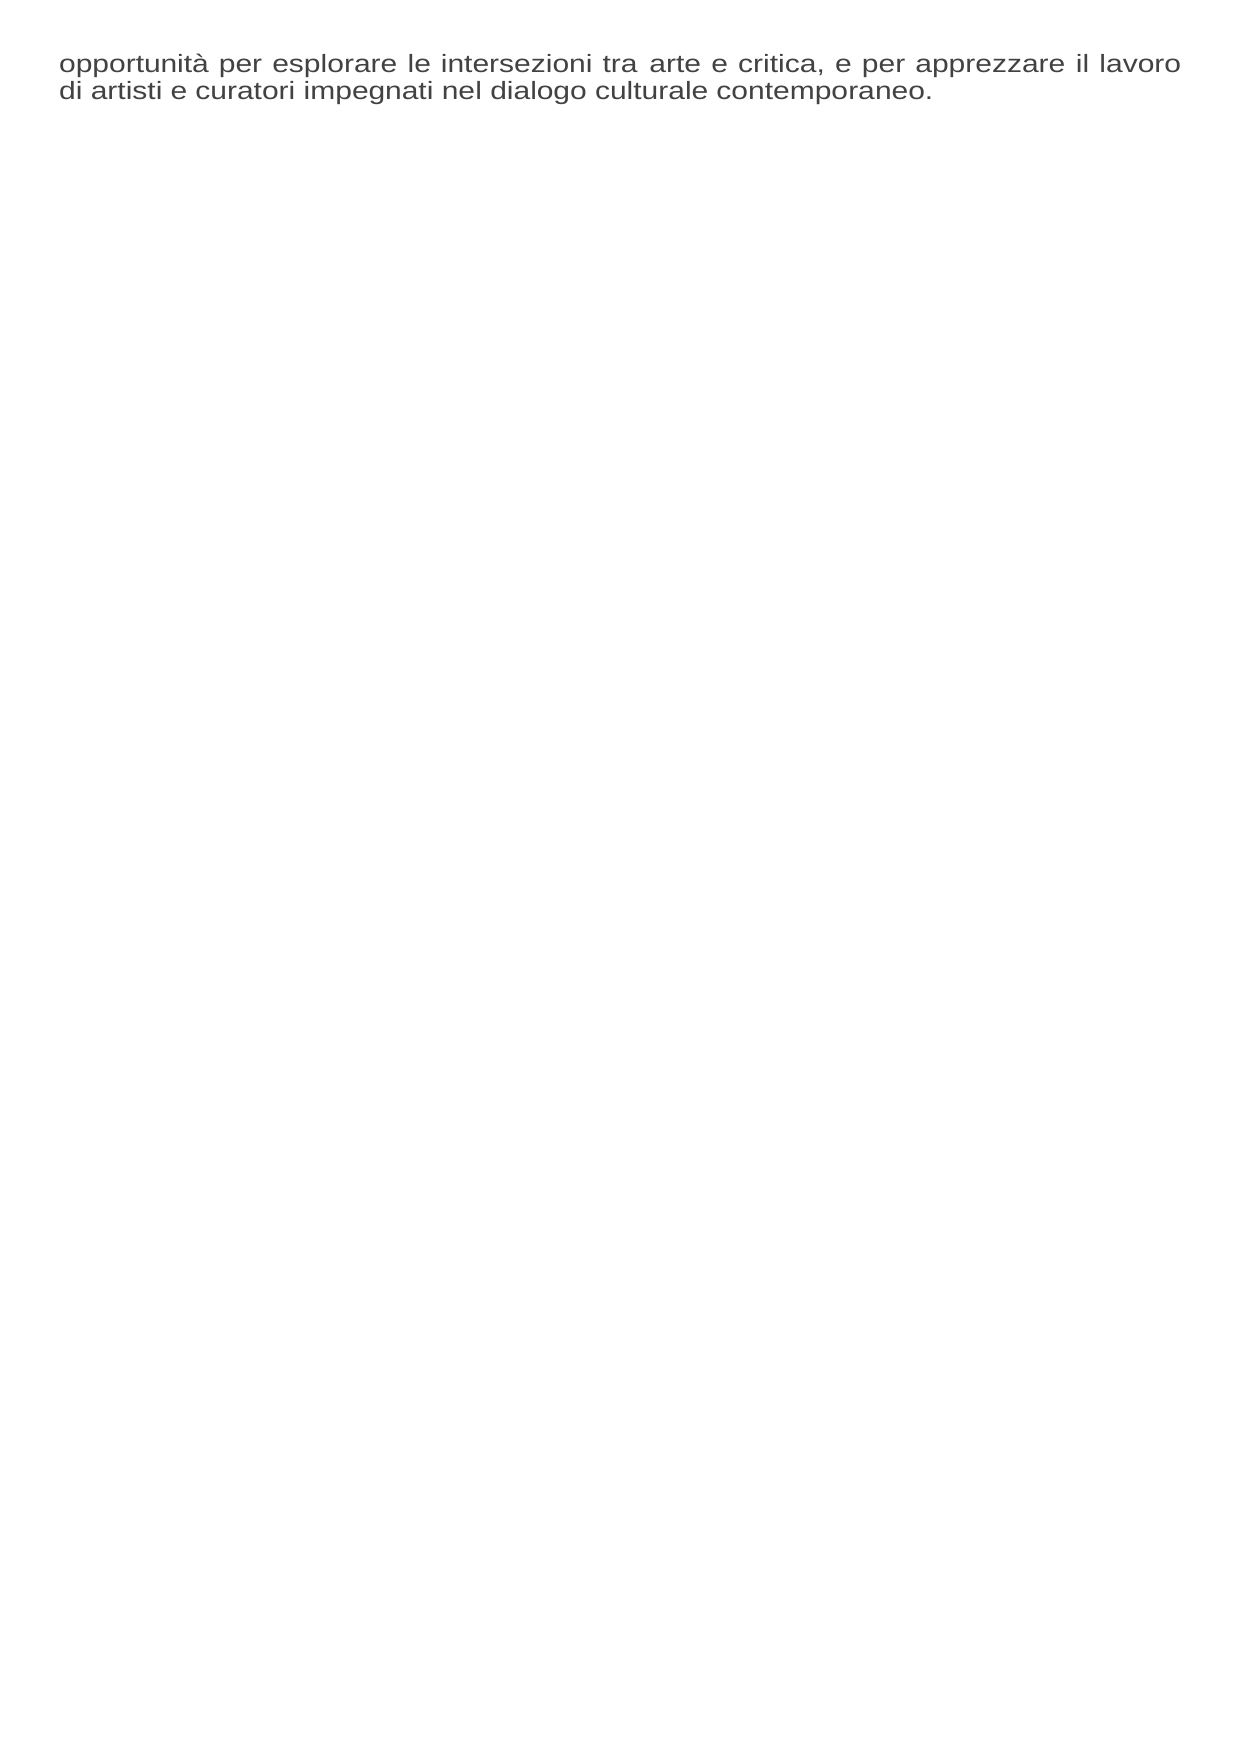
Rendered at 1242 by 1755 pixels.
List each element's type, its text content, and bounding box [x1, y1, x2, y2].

text opportunità per esplorare le intersezioni tra arte e critica, e per apprezzare il lavoro di artisti e curatori impegnati nel dialogo culturale contemporaneo. [59, 50, 1181, 105]
